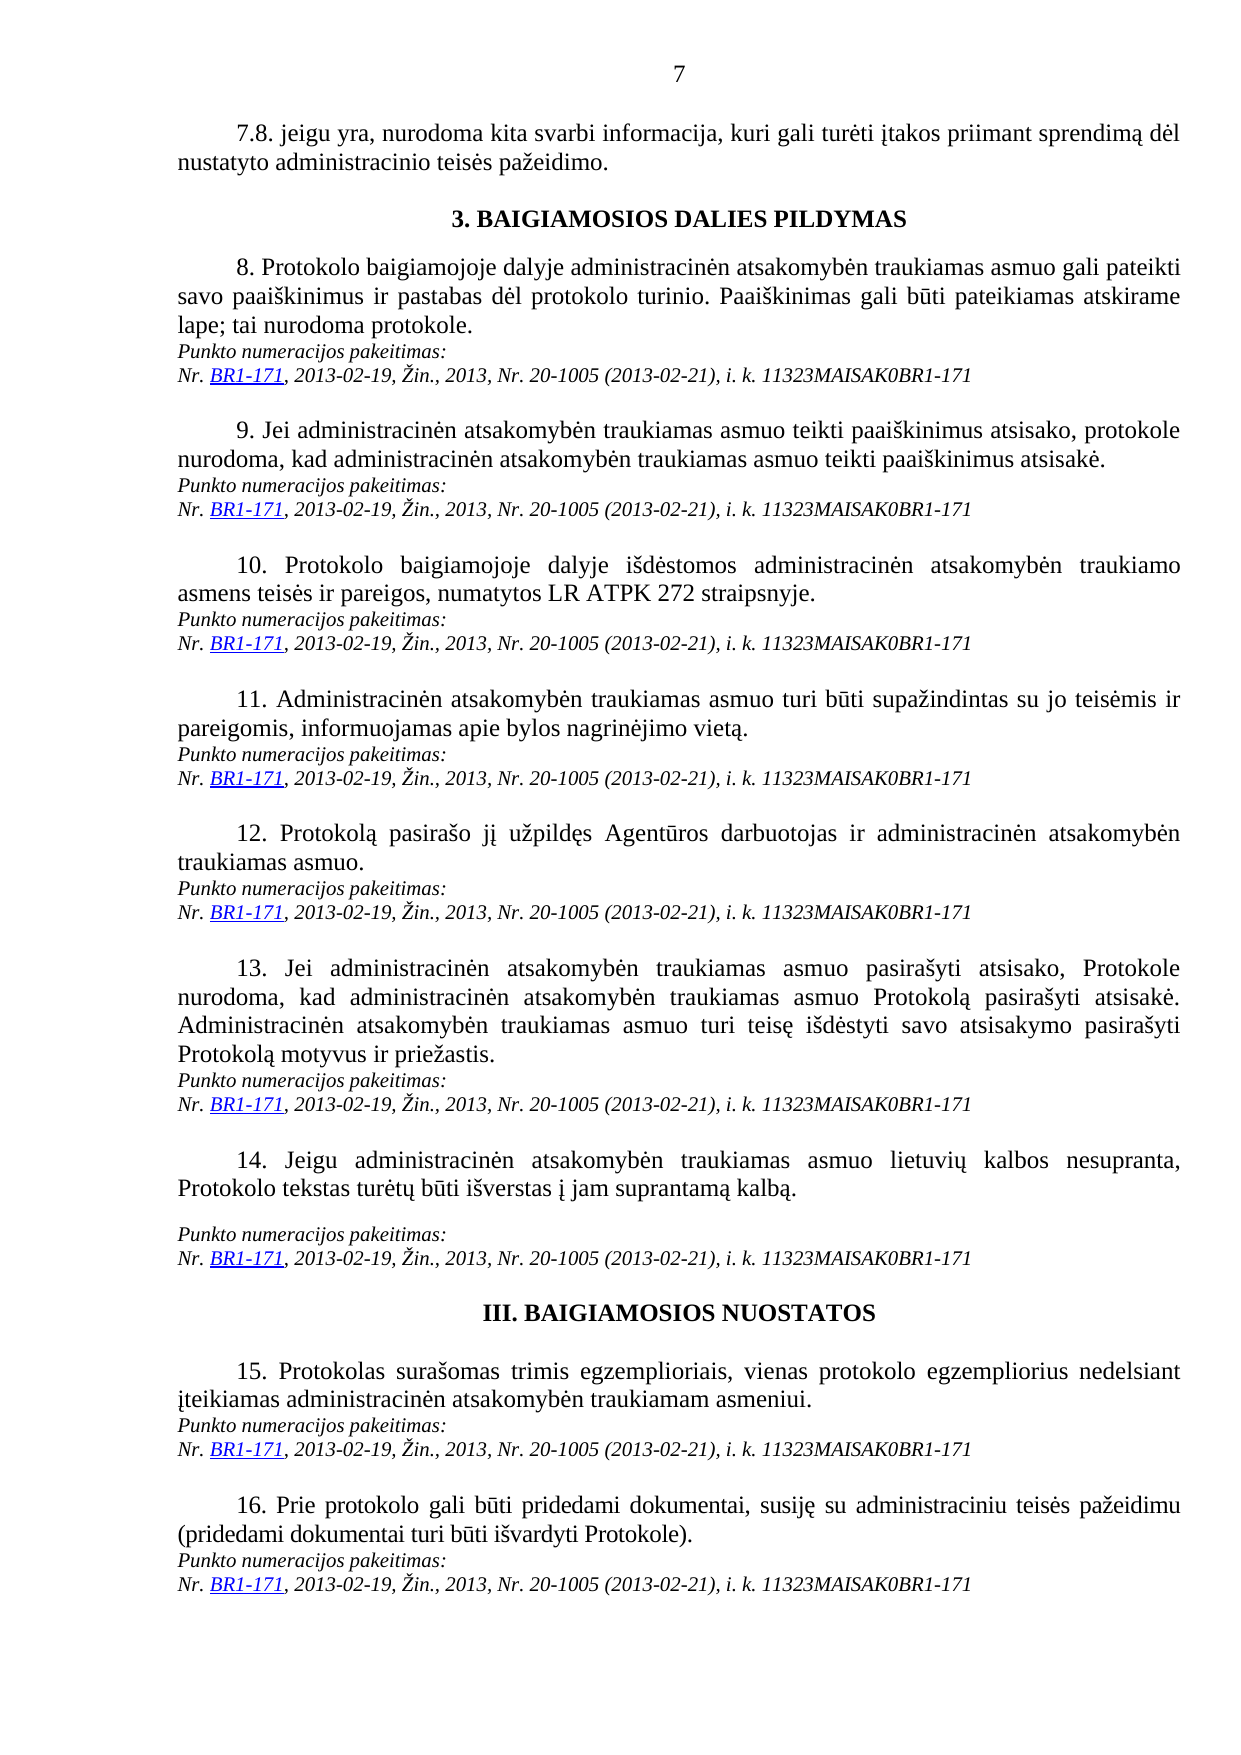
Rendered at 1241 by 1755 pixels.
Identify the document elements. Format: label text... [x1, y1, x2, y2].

text Nr. BR1-171, 2013-02-19, Žin., 2013, Nr. 20-1005 (2013-02-21), i. k. 11323MAISAK0BR1-171 [177, 363, 1181, 387]
text 7.8. jeigu yra, nurodoma kita svarbi informacija, kuri gali turėti įtakos priimant sprendimą dėl nustatyto administracinio teisės pažeidimo. [177, 118, 1181, 176]
text Punkto numeracijos pakeitimas: [177, 742, 1181, 766]
text Nr. BR1-171, 2013-02-19, Žin., 2013, Nr. 20-1005 (2013-02-21), i. k. 11323MAISAK0BR1-171 [177, 497, 1181, 521]
text Nr. BR1-171, 2013-02-19, Žin., 2013, Nr. 20-1005 (2013-02-21), i. k. 11323MAISAK0BR1-171 [177, 766, 1181, 790]
text 3. BAIGIAMOSIOS DALIES PILDYMAS [177, 204, 1181, 233]
text Punkto numeracijos pakeitimas: [177, 1221, 1181, 1246]
text Punkto numeracijos pakeitimas: [177, 1413, 1181, 1437]
text Nr. BR1-171, 2013-02-19, Žin., 2013, Nr. 20-1005 (2013-02-21), i. k. 11323MAISAK0BR1-171 [177, 900, 1181, 924]
text Punkto numeracijos pakeitimas: [177, 876, 1181, 900]
text III. BAIGIAMOSIOS NUOSTATOS [177, 1298, 1181, 1327]
text 16. Prie protokolo gali būti pridedami dokumentai, susiję su administraciniu teisės pažeidimu (pridedami dokumentai turi būti išvardyti Protokole). [177, 1490, 1181, 1548]
text Nr. BR1-171, 2013-02-19, Žin., 2013, Nr. 20-1005 (2013-02-21), i. k. 11323MAISAK0BR1-171 [177, 631, 1181, 655]
text 14. Jeigu administracinėn atsakomybėn traukiamas asmuo lietuvių kalbos nesupranta, Protokolo tekstas turėtų būti išverstas į jam suprantamą kalbą. [177, 1145, 1181, 1202]
text Nr. BR1-171, 2013-02-19, Žin., 2013, Nr. 20-1005 (2013-02-21), i. k. 11323MAISAK0BR1-171 [177, 1572, 1181, 1596]
text 10. Protokolo baigiamojoje dalyje išdėstomos administracinėn atsakomybėn traukiamo asmens teisės ir pareigos, numatytos LR ATPK 272 straipsnyje. [177, 550, 1181, 607]
text Nr. BR1-171, 2013-02-19, Žin., 2013, Nr. 20-1005 (2013-02-21), i. k. 11323MAISAK0BR1-171 [177, 1246, 1181, 1269]
text 12. Protokolą pasirašo jį užpildęs Agentūros darbuotojas ir administracinėn atsakomybėn traukiamas asmuo. [177, 818, 1181, 876]
text 13. Jei administracinėn atsakomybėn traukiamas asmuo pasirašyti atsisako, Protokole nurodoma, kad administracinėn atsakomybėn traukiamas asmuo Protokolą pasirašyti atsisakė. Administracinėn atsakomybėn traukiamas asmuo turi teisę išdėstyti savo atsisakymo pasirašyti Protokolą motyvus ir priežastis. [177, 953, 1181, 1068]
text Nr. BR1-171, 2013-02-19, Žin., 2013, Nr. 20-1005 (2013-02-21), i. k. 11323MAISAK0BR1-171 [177, 1092, 1181, 1116]
text Punkto numeracijos pakeitimas: [177, 1548, 1181, 1572]
text Punkto numeracijos pakeitimas: [177, 473, 1181, 497]
text Punkto numeracijos pakeitimas: [177, 338, 1181, 363]
text 11. Administracinėn atsakomybėn traukiamas asmuo turi būti supažindintas su jo teisėmis ir pareigomis, informuojamas apie bylos nagrinėjimo vietą. [177, 684, 1181, 742]
text 9. Jei administracinėn atsakomybėn traukiamas asmuo teikti paaiškinimus atsisako, protokole nurodoma, kad administracinėn atsakomybėn traukiamas asmuo teikti paaiškinimus atsisakė. [177, 415, 1181, 473]
text Nr. BR1-171, 2013-02-19, Žin., 2013, Nr. 20-1005 (2013-02-21), i. k. 11323MAISAK0BR1-171 [177, 1437, 1181, 1461]
text Punkto numeracijos pakeitimas: [177, 607, 1181, 631]
text Punkto numeracijos pakeitimas: [177, 1068, 1181, 1092]
text 8. Protokolo baigiamojoje dalyje administracinėn atsakomybėn traukiamas asmuo gali pateikti savo paaiškinimus ir pastabas dėl protokolo turinio. Paaiškinimas gali būti pateikiamas atskirame lape; tai nurodoma protokole. [177, 252, 1181, 338]
text 15. Protokolas surašomas trimis egzemplioriais, vienas protokolo egzempliorius nedelsiant įteikiamas administracinėn atsakomybėn traukiamam asmeniui. [177, 1356, 1181, 1413]
